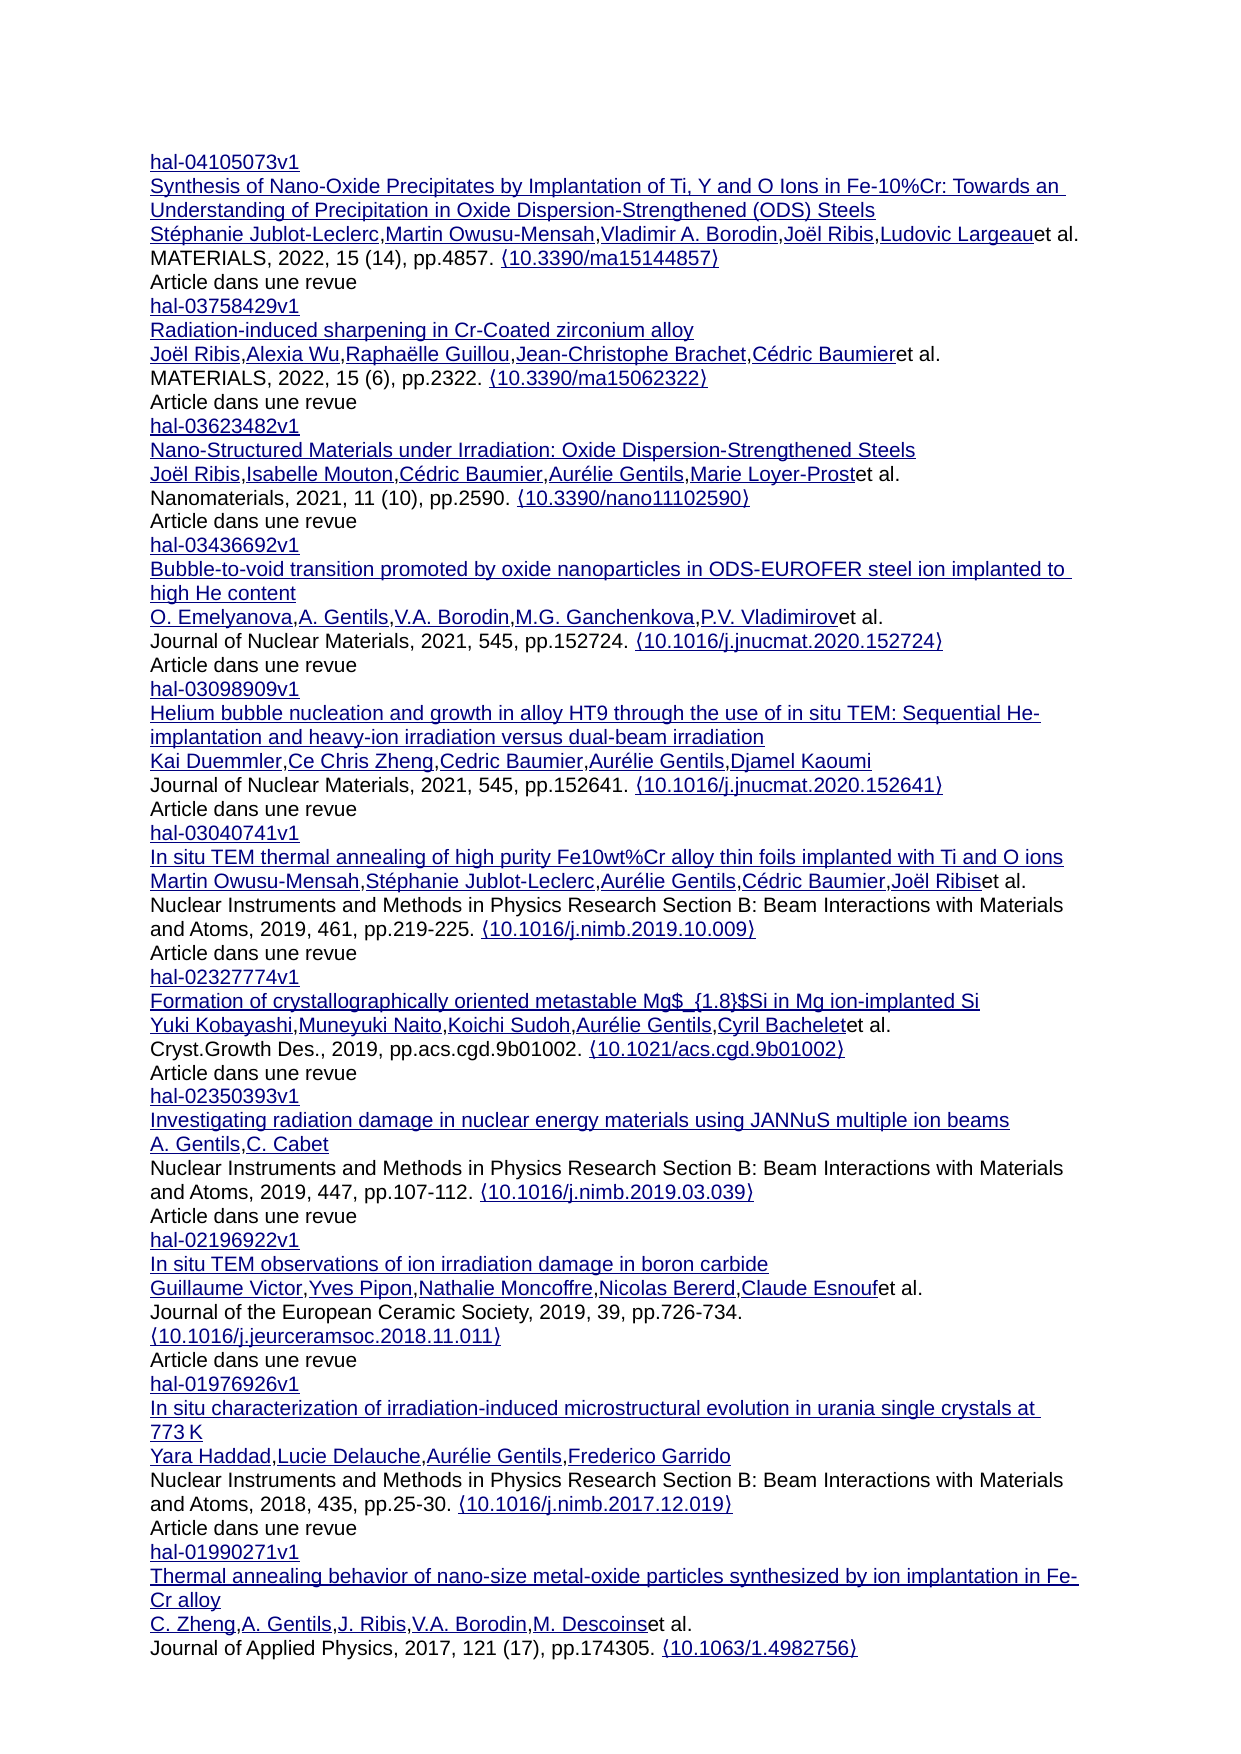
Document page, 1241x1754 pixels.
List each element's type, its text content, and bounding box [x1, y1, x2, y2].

table_cell hal-04105073v1 [150, 150, 1090, 174]
table_cell Thermal annealing behavior of nano-size metal-oxide particles synthesized by ion implantation in Fe-Cr alloy C. Zheng,A. Gentils,J. Ribis,V.A. Borodin,M. Descoinset al. Journal of Applied Physics, 2017, 121 (17), pp.174305. ⟨10.1063/1.4982756⟩ [150, 1564, 1090, 1659]
table_cell In situ characterization of irradiation-induced microstructural evolution in urania single crystals at 773 K Yara Haddad,Lucie Delauche,Aurélie Gentils,Frederico Garrido Nuclear Instruments and Methods in Physics Research Section B: Beam Interactions with Materials and Atoms, 2018, 435, pp.25-30. ⟨10.1016/j.nimb.2017.12.019⟩ Article dans une revue hal-01990271v1 [150, 1396, 1090, 1563]
table_cell Helium bubble nucleation and growth in alloy HT9 through the use of in situ TEM: Sequential He-implantation and heavy-ion irradiation versus dual-beam irradiation Kai Duemmler,Ce Chris Zheng,Cedric Baumier,Aurélie Gentils,Djamel Kaoumi Journal of Nuclear Materials, 2021, 545, pp.152641. ⟨10.1016/j.jnucmat.2020.152641⟩ Article dans une revue hal-03040741v1 [150, 701, 1090, 845]
table_cell Nano-Structured Materials under Irradiation: Oxide Dispersion-Strengthened Steels Joël Ribis,Isabelle Mouton,Cédric Baumier,Aurélie Gentils,Marie Loyer-Prostet al. Nanomaterials, 2021, 11 (10), pp.2590. ⟨10.3390/nano11102590⟩ Article dans une revue hal-03436692v1 [150, 438, 1090, 557]
table_cell In situ TEM thermal annealing of high purity Fe10wt%Cr alloy thin foils implanted with Ti and O ions Martin Owusu-Mensah,Stéphanie Jublot-Leclerc,Aurélie Gentils,Cédric Baumier,Joël Ribiset al. Nuclear Instruments and Methods in Physics Research Section B: Beam Interactions with Materials and Atoms, 2019, 461, pp.219-225. ⟨10.1016/j.nimb.2019.10.009⟩ Article dans une revue hal-02327774v1 [150, 845, 1090, 988]
table_cell Synthesis of Nano-Oxide Precipitates by Implantation of Ti, Y and O Ions in Fe-10%Cr: Towards an Understanding of Precipitation in Oxide Dispersion-Strengthened (ODS) Steels Stéphanie Jublot-Leclerc,Martin Owusu-Mensah,Vladimir A. Borodin,Joël Ribis,Ludovic Largeauet al. MATERIALS, 2022, 15 (14), pp.4857. ⟨10.3390/ma15144857⟩ Article dans une revue hal-03758429v1 [150, 174, 1090, 318]
table_cell Investigating radiation damage in nuclear energy materials using JANNuS multiple ion beams A. Gentils,C. Cabet Nuclear Instruments and Methods in Physics Research Section B: Beam Interactions with Materials and Atoms, 2019, 447, pp.107-112. ⟨10.1016/j.nimb.2019.03.039⟩ Article dans une revue hal-02196922v1 [150, 1108, 1090, 1252]
table_cell Radiation-induced sharpening in Cr-Coated zirconium alloy Joël Ribis,Alexia Wu,Raphaëlle Guillou,Jean-Christophe Brachet,Cédric Baumieret al. MATERIALS, 2022, 15 (6), pp.2322. ⟨10.3390/ma15062322⟩ Article dans une revue hal-03623482v1 [150, 318, 1090, 437]
table_cell Formation of crystallographically oriented metastable Mg$_{1.8}$Si in Mg ion-implanted Si Yuki Kobayashi,Muneyuki Naito,Koichi Sudoh,Aurélie Gentils,Cyril Bacheletet al. Cryst.Growth Des., 2019, pp.acs.cgd.9b01002. ⟨10.1021/acs.cgd.9b01002⟩ Article dans une revue hal-02350393v1 [150, 989, 1090, 1108]
table_cell In situ TEM observations of ion irradiation damage in boron carbide Guillaume Victor,Yves Pipon,Nathalie Moncoffre,Nicolas Bererd,Claude Esnoufet al. Journal of the European Ceramic Society, 2019, 39, pp.726-734. ⟨10.1016/j.jeurceramsoc.2018.11.011⟩ Article dans une revue hal-01976926v1 [150, 1252, 1090, 1396]
table_cell Bubble-to-void transition promoted by oxide nanoparticles in ODS-EUROFER steel ion implanted to high He content O. Emelyanova,A. Gentils,V.A. Borodin,M.G. Ganchenkova,P.V. Vladimirovet al. Journal of Nuclear Materials, 2021, 545, pp.152724. ⟨10.1016/j.jnucmat.2020.152724⟩ Article dans une revue hal-03098909v1 [150, 557, 1090, 701]
